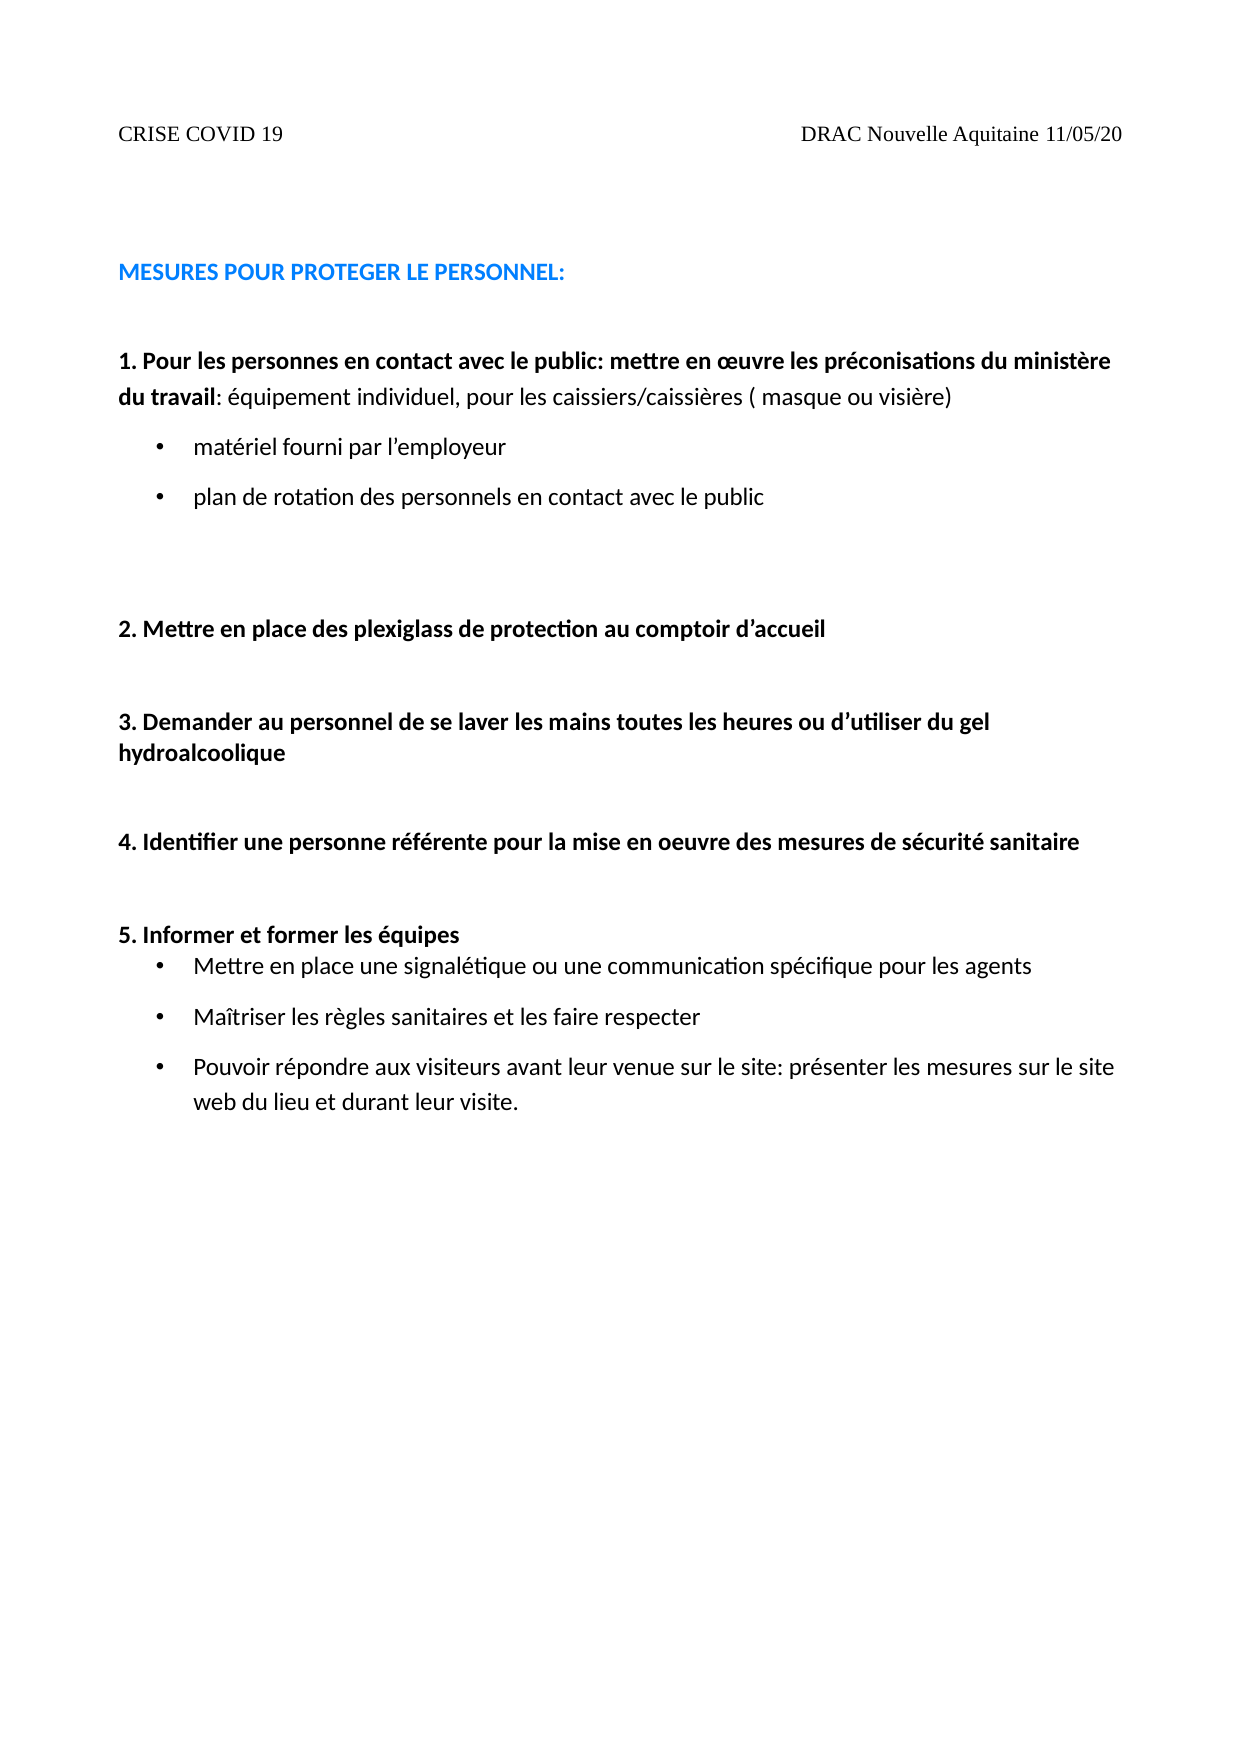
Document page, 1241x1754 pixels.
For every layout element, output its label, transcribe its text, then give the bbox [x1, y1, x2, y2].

text 1. Pour les personnes en contact avec le public: mettre en œuvre les préconisations du ministère du travail: équipement individuel, pour les caissiers/caissières ( masque ou visière) [118, 345, 1122, 412]
list plan de rotation des personnels en contact avec le public [156, 481, 1122, 512]
text MESURES POUR PROTEGER LE PERSONNEL: [118, 256, 1122, 287]
text 5. Informer et former les équipes [118, 919, 1122, 950]
text 2. Mettre en place des plexiglass de protection au comptoir d’accueil [118, 613, 1122, 644]
list Maîtriser les règles sanitaires et les faire respecter [156, 1000, 1122, 1031]
list Pouvoir répondre aux visiteurs avant leur venue sur le site: présenter les mesures sur le site web du lieu et durant leur visite. [156, 1051, 1122, 1117]
list Mettre en place une signalétique ou une communication spécifique pour les agents [156, 950, 1122, 981]
text 3. Demander au personnel de se laver les mains toutes les heures ou d’utiliser du gel hydroalcoolique [118, 706, 1122, 768]
list matériel fourni par l’employeur [156, 431, 1122, 462]
text 4. Identifier une personne référente pour la mise en oeuvre des mesures de sécurité sanitaire [118, 826, 1122, 857]
